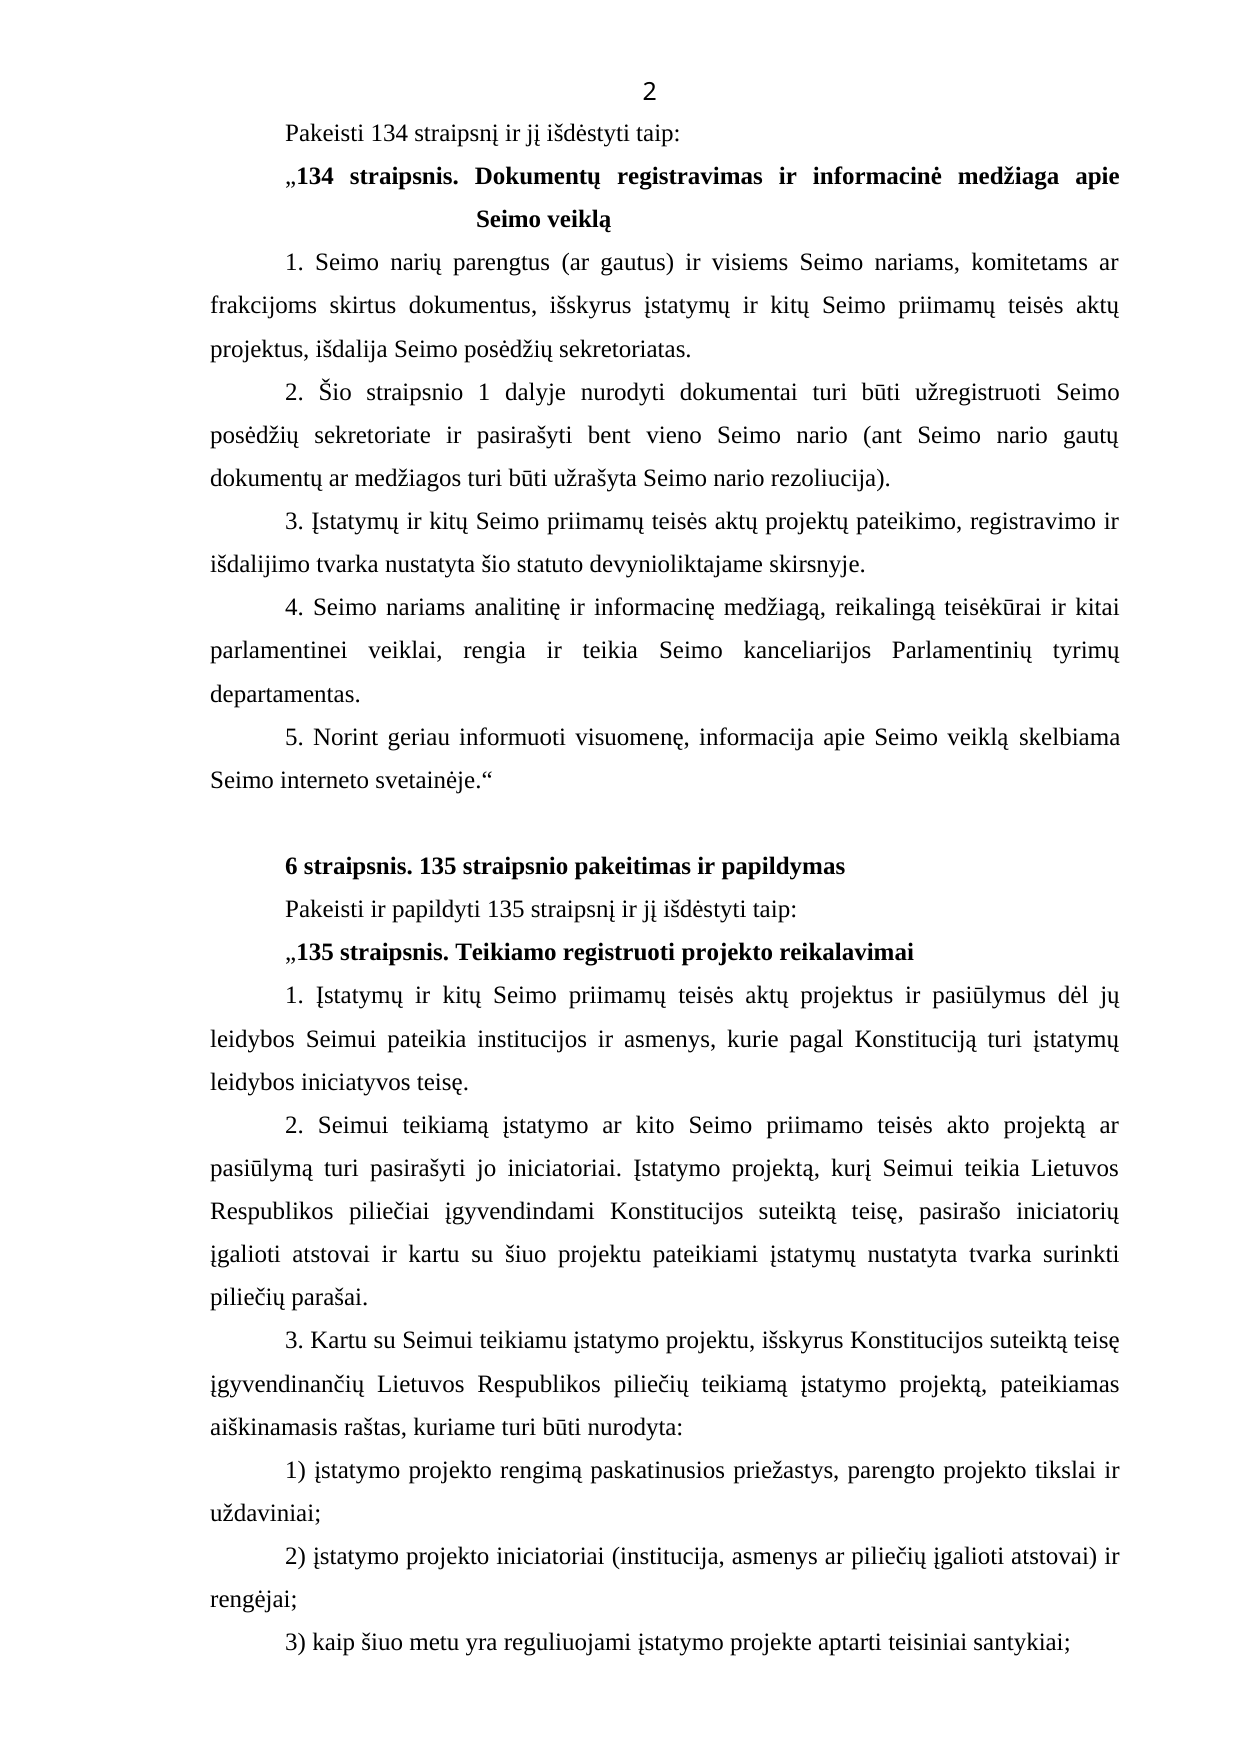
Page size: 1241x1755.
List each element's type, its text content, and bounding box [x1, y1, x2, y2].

text 2) įstatymo projekto iniciatoriai (institucija, asmenys ar piliečių įgalioti atstovai) ir rengėjai; [210, 1541, 1120, 1613]
text 6 straipsnis. 135 straipsnio pakeitimas ir papildymas [210, 851, 1120, 880]
text Pakeisti ir papildyti 135 straipsnį ir jį išdėstyti taip: [210, 894, 1120, 923]
text „134 straipsnis. Dokumentų registravimas ir informacinė medžiaga apie Seimo veiklą [285, 161, 1120, 233]
text 2. Šio straipsnio 1 dalyje nurodyti dokumentai turi būti užregistruoti Seimo posėdžių sekretoriate ir pasirašyti bent vieno Seimo nario (ant Seimo nario gautų dokumentų ar medžiagos turi būti užrašyta Seimo nario rezoliucija). [210, 377, 1120, 492]
text 3. Įstatymų ir kitų Seimo priimamų teisės aktų projektų pateikimo, registravimo ir išdalijimo tvarka nustatyta šio statuto devynioliktajame skirsnyje. [210, 506, 1120, 578]
text 1. Įstatymų ir kitų Seimo priimamų teisės aktų projektus ir pasiūlymus dėl jų leidybos Seimui pateikia institucijos ir asmenys, kurie pagal Konstituciją turi įstatymų leidybos iniciatyvos teisę. [210, 981, 1120, 1096]
text 2. Seimui teikiamą įstatymo ar kito Seimo priimamo teisės akto projektą ar pasiūlymą turi pasirašyti jo iniciatoriai. Įstatymo projektą, kurį Seimui teikia Lietuvos Respublikos piliečiai įgyvendindami Konstitucijos suteiktą teisę, pasirašo iniciatorių įgalioti atstovai ir kartu su šiuo projektu pateikiami įstatymų nustatyta tvarka surinkti piliečių parašai. [210, 1110, 1120, 1311]
text 3. Kartu su Seimui teikiamu įstatymo projektu, išskyrus Konstitucijos suteiktą teisę įgyvendinančių Lietuvos Respublikos piliečių teikiamą įstatymo projektą, pateikiamas aiškinamasis raštas, kuriame turi būti nurodyta: [210, 1326, 1120, 1441]
text „135 straipsnis. Teikiamo registruoti projekto reikalavimai [210, 937, 1120, 966]
text 5. Norint geriau informuoti visuomenę, informacija apie Seimo veiklą skelbiama Seimo interneto svetainėje.“ [210, 722, 1120, 794]
text 1. Seimo narių parengtus (ar gautus) ir visiems Seimo nariams, komitetams ar frakcijoms skirtus dokumentus, išskyrus įstatymų ir kitų Seimo priimamų teisės aktų projektus, išdalija Seimo posėdžių sekretoriatas. [210, 247, 1120, 362]
text 4. Seimo nariams analitinę ir informacinę medžiagą, reikalingą teisėkūrai ir kitai parlamentinei veiklai, rengia ir teikia Seimo kanceliarijos Parlamentinių tyrimų departamentas. [210, 592, 1120, 707]
text Pakeisti 134 straipsnį ir jį išdėstyti taip: [210, 118, 1120, 147]
text 3) kaip šiuo metu yra reguliuojami įstatymo projekte aptarti teisiniai santykiai; [210, 1627, 1120, 1656]
text 1) įstatymo projekto rengimą paskatinusios priežastys, parengto projekto tikslai ir uždaviniai; [210, 1455, 1120, 1527]
